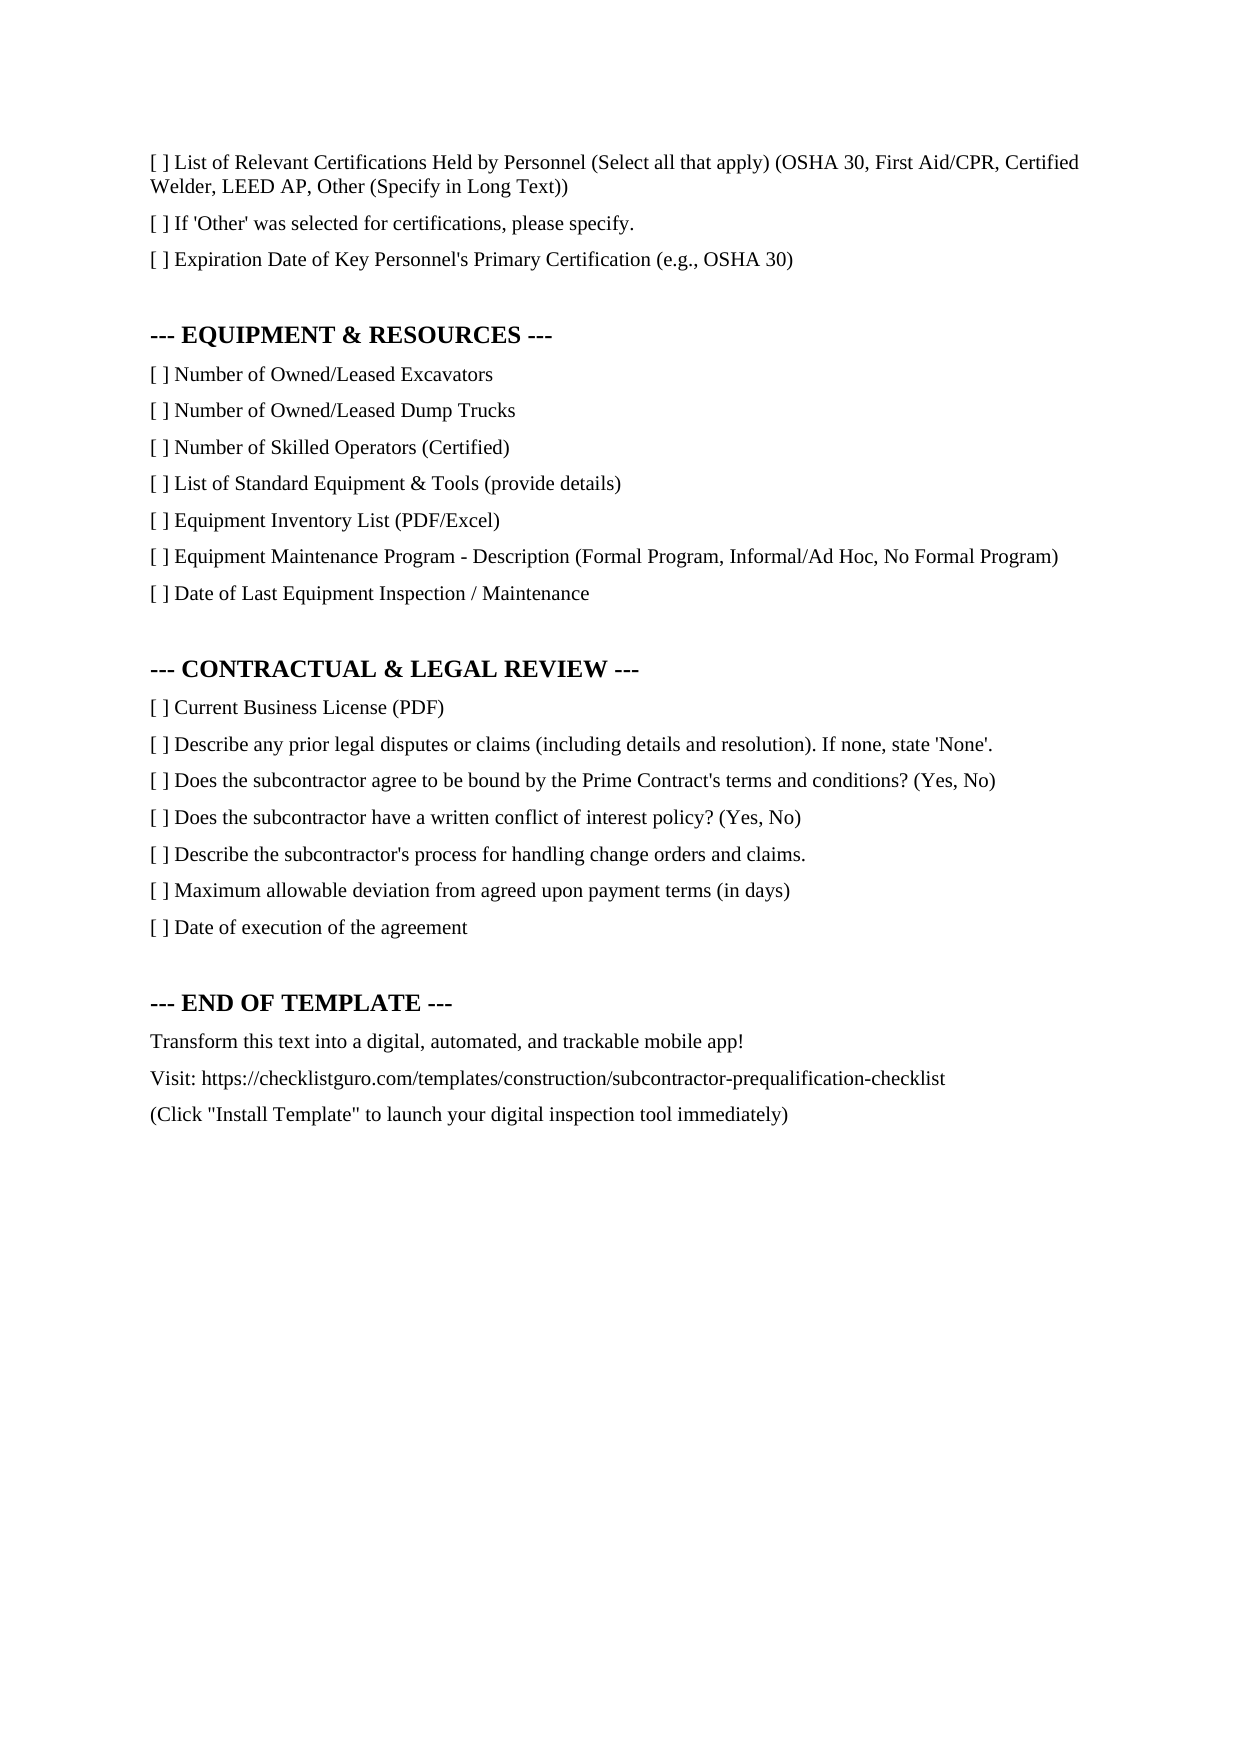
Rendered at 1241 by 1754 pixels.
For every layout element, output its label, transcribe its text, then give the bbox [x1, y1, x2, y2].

text [ ] Expiration Date of Key Personnel's Primary Certification (e.g., OSHA 30) [150, 247, 1090, 271]
text [ ] Number of Skilled Operators (Certified) [150, 435, 1090, 459]
text --- END OF TEMPLATE --- [150, 988, 1090, 1017]
text [ ] Equipment Maintenance Program - Description (Formal Program, Informal/Ad Hoc, No Formal Program) [150, 544, 1090, 568]
text [ ] Date of execution of the agreement [150, 915, 1090, 939]
text [ ] Number of Owned/Leased Excavators [150, 362, 1090, 386]
text [ ] Does the subcontractor agree to be bound by the Prime Contract's terms and conditions? (Yes, No) [150, 768, 1090, 792]
text [ ] Does the subcontractor have a written conflict of interest policy? (Yes, No) [150, 805, 1090, 829]
text [ ] Describe the subcontractor's process for handling change orders and claims. [150, 842, 1090, 866]
text [ ] Describe any prior legal disputes or claims (including details and resolution). If none, state 'None'. [150, 732, 1090, 756]
text --- CONTRACTUAL & LEGAL REVIEW --- [150, 654, 1090, 683]
text [ ] Equipment Inventory List (PDF/Excel) [150, 508, 1090, 532]
text [ ] If 'Other' was selected for certifications, please specify. [150, 211, 1090, 235]
text [ ] Current Business License (PDF) [150, 695, 1090, 719]
text [ ] Date of Last Equipment Inspection / Maintenance [150, 581, 1090, 605]
text Transform this text into a digital, automated, and trackable mobile app! [150, 1029, 1090, 1053]
text [ ] List of Standard Equipment & Tools (provide details) [150, 471, 1090, 495]
text [ ] Number of Owned/Leased Dump Trucks [150, 398, 1090, 422]
text [ ] Maximum allowable deviation from agreed upon payment terms (in days) [150, 878, 1090, 902]
text [ ] List of Relevant Certifications Held by Personnel (Select all that apply) (OSHA 30, First Aid/CPR, Certified Welder, LEED AP, Other (Specify in Long Text)) [150, 150, 1090, 198]
text Visit: https://checklistguro.com/templates/construction/subcontractor-prequalification-checklist [150, 1066, 1090, 1090]
text --- EQUIPMENT & RESOURCES --- [150, 320, 1090, 349]
text (Click "Install Template" to launch your digital inspection tool immediately) [150, 1102, 1090, 1126]
